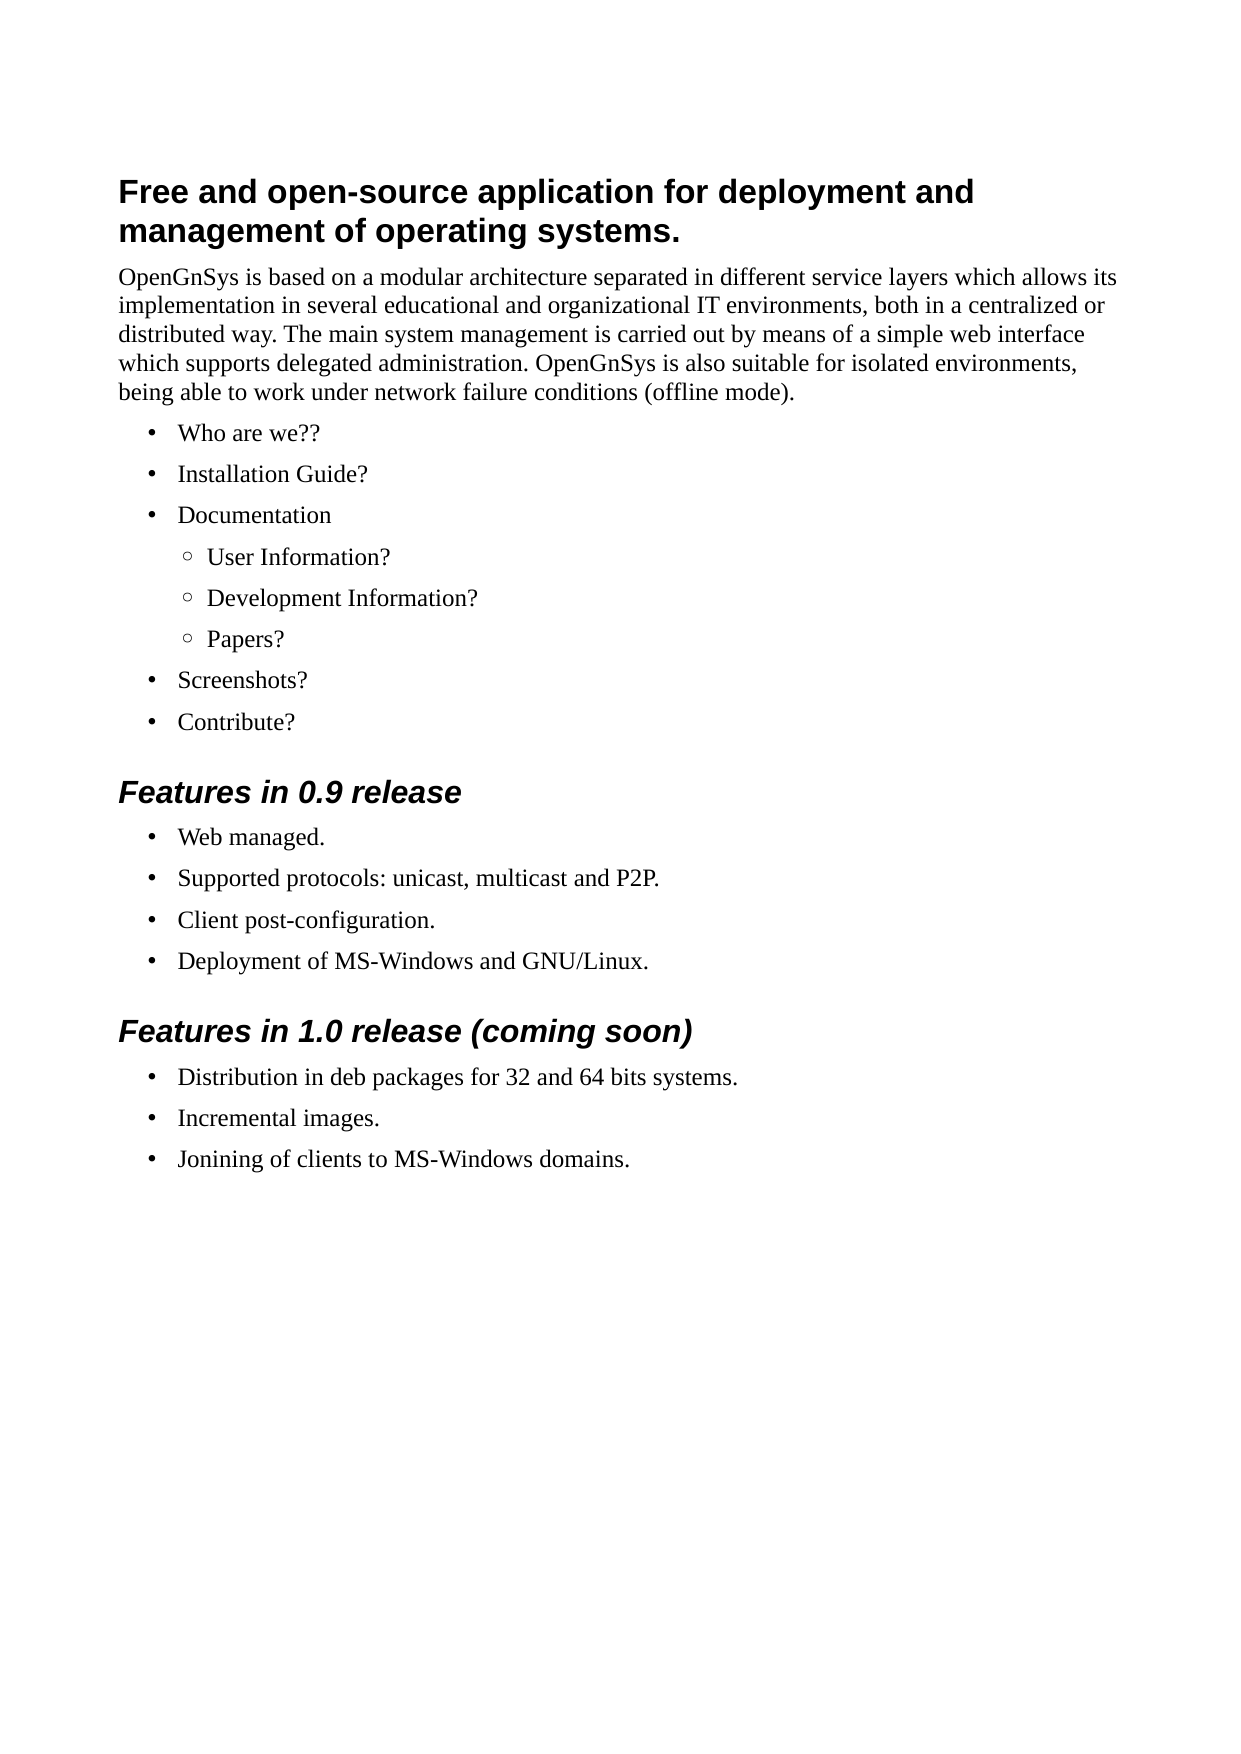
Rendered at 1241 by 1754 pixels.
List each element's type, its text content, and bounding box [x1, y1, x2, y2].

list Contribute? [148, 707, 1122, 735]
list Client post-configuration. [148, 905, 1122, 933]
list Documentation [148, 500, 1122, 529]
list Distribution in deb packages for 32 and 64 bits systems. [148, 1062, 1122, 1090]
list Supported protocols: unicast, multicast and P2P. [148, 863, 1122, 892]
list Screenshots? [148, 665, 1122, 694]
subtitle Free and open-source application for deployment and management of operating systems. [118, 172, 1122, 249]
list Web managed. [148, 822, 1122, 851]
text OpenGnSys is based on a modular architecture separated in different service layers which allows its implementation in several educational and organizational IT environments, both in a centralized or distributed way. The main system management is carried out by means of a simple web interface which supports delegated administration. OpenGnSys is also suitable for isolated environments, being able to work under network failure conditions (offline mode). [118, 262, 1122, 405]
list Papers? [177, 624, 1122, 653]
list Development Information? [177, 583, 1122, 612]
list User Information? [177, 542, 1122, 570]
list Incremental images. [148, 1103, 1122, 1132]
list Deployment of MS-Windows and GNU/Linux. [148, 946, 1122, 975]
list Jonining of clients to MS-Windows domains. [148, 1144, 1122, 1173]
list Who are we?? [148, 418, 1122, 447]
subtitle Features in 1.0 release (coming soon) [118, 1012, 1122, 1049]
list Installation Guide? [148, 459, 1122, 488]
subtitle Features in 0.9 release [118, 773, 1122, 810]
